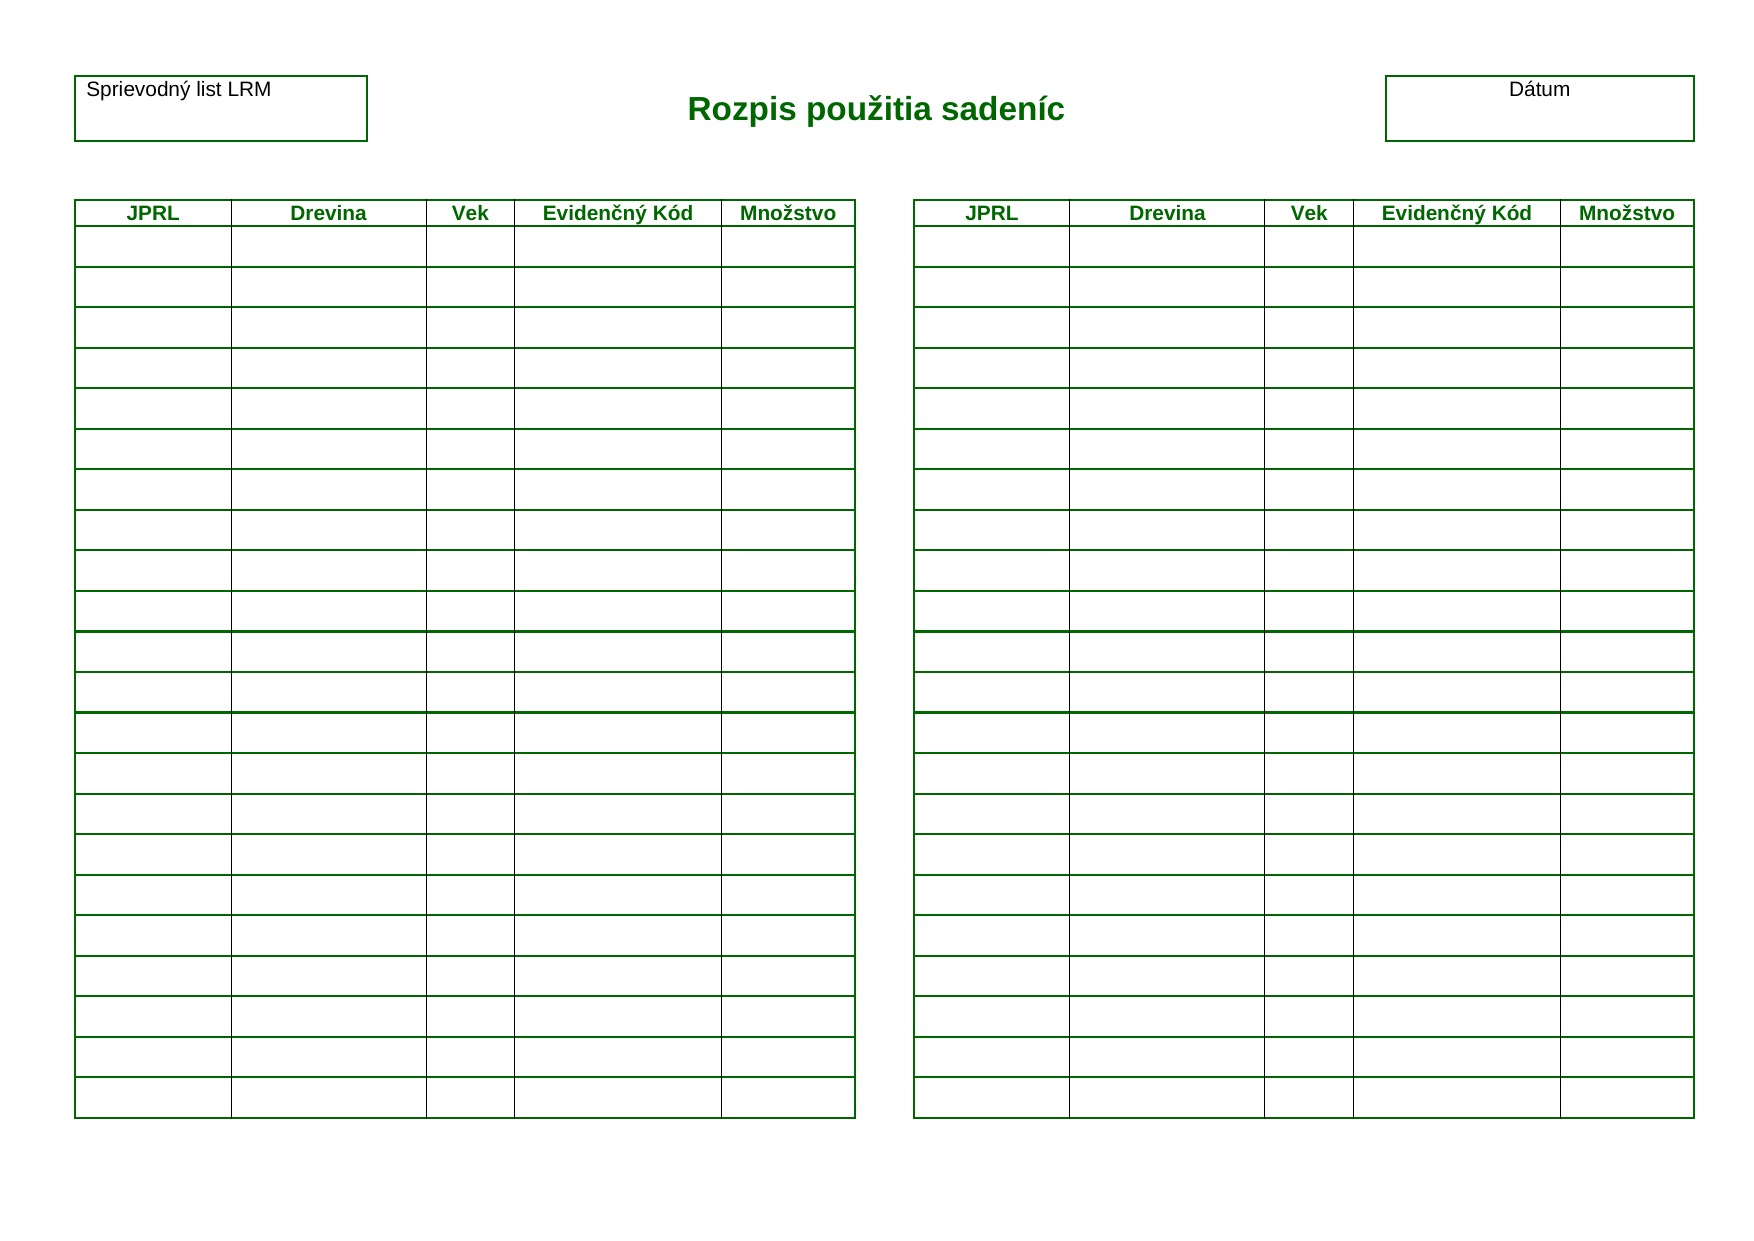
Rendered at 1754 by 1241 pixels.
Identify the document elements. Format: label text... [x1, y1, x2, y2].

table_cell [722, 957, 824, 995]
table_cell [1664, 876, 1693, 914]
table_cell [825, 308, 854, 347]
table_cell [825, 714, 854, 752]
table_cell [232, 227, 426, 266]
table_cell [76, 511, 231, 549]
table_cell [1561, 268, 1663, 306]
table_cell [915, 551, 1069, 590]
table_cell [915, 349, 1069, 387]
table_cell [1070, 592, 1264, 630]
table_cell [1354, 551, 1560, 590]
table_cell [825, 227, 854, 266]
table_cell [1561, 227, 1663, 266]
table_cell [915, 916, 1069, 954]
table_cell [1561, 1078, 1663, 1117]
table_cell [515, 876, 721, 914]
table_cell [427, 957, 514, 995]
table_cell [232, 268, 426, 306]
table_header Vek [1265, 201, 1353, 225]
table_cell [232, 592, 426, 630]
table_cell [825, 754, 854, 792]
table_cell [76, 308, 231, 347]
table_cell [515, 227, 721, 266]
table_cell [515, 997, 721, 1036]
table_cell [1265, 1038, 1353, 1076]
table_cell [1561, 795, 1663, 833]
table_cell [915, 1038, 1069, 1076]
table_cell [1354, 876, 1560, 914]
table_cell [427, 227, 514, 266]
table_cell [1265, 673, 1353, 711]
table_cell [76, 997, 231, 1036]
table_cell [722, 1038, 824, 1076]
table_cell [1354, 633, 1560, 671]
table_cell [515, 916, 721, 954]
table_cell [76, 389, 231, 428]
table_cell [1070, 511, 1264, 549]
table_cell [915, 389, 1069, 428]
table_cell [427, 592, 514, 630]
table_cell [825, 1078, 854, 1117]
table_cell [76, 227, 231, 266]
table_cell [1265, 551, 1353, 590]
table_cell [515, 308, 721, 347]
table_cell [722, 349, 824, 387]
table_cell [1664, 511, 1693, 549]
table_cell [232, 916, 426, 954]
table_cell [915, 835, 1069, 873]
table_cell [1664, 227, 1693, 266]
table_cell [722, 714, 824, 752]
table_cell [825, 633, 854, 671]
table_header JPRL [915, 201, 1069, 225]
table_cell [825, 551, 854, 590]
table_cell [1354, 592, 1560, 630]
table_cell [515, 268, 721, 306]
table_cell [76, 349, 231, 387]
table_cell [722, 308, 824, 347]
table_cell [1664, 916, 1693, 954]
table_cell [1265, 430, 1353, 468]
table_cell [515, 389, 721, 428]
table_cell [1354, 957, 1560, 995]
table_cell [427, 1078, 514, 1117]
table_cell [825, 876, 854, 914]
table_cell [427, 551, 514, 590]
table_cell [722, 592, 824, 630]
table_cell [1070, 997, 1264, 1036]
table_cell [825, 916, 854, 954]
table_cell [427, 997, 514, 1036]
table_cell [825, 795, 854, 833]
table_cell [76, 101, 366, 139]
table_cell [1354, 673, 1560, 711]
table_cell [915, 997, 1069, 1036]
table_cell [1354, 227, 1560, 266]
table_cell [515, 957, 721, 995]
table_cell [825, 389, 854, 428]
table_cell [722, 227, 824, 266]
table_cell [1070, 349, 1264, 387]
table_cell [1070, 795, 1264, 833]
table_cell [427, 876, 514, 914]
table_header JPRL [76, 201, 231, 225]
table_cell [232, 551, 426, 590]
table_header Množstvo [722, 201, 854, 225]
table_cell [1354, 511, 1560, 549]
table_cell [1265, 511, 1353, 549]
table_cell [1354, 754, 1560, 792]
table_cell [915, 592, 1069, 630]
table_cell [76, 633, 231, 671]
table_cell [232, 511, 426, 549]
table_cell [722, 511, 824, 549]
table_cell [915, 957, 1069, 995]
table_cell [915, 470, 1069, 509]
table_cell [427, 511, 514, 549]
table_cell [1664, 633, 1693, 671]
table_cell [1561, 714, 1663, 752]
table_cell [1265, 470, 1353, 509]
table_cell [1070, 754, 1264, 792]
table_cell [1265, 957, 1353, 995]
table_cell [1265, 349, 1353, 387]
table_cell [1664, 470, 1693, 509]
table_cell [1561, 876, 1663, 914]
table_cell [1070, 876, 1264, 914]
table_cell [722, 795, 824, 833]
table_cell [1354, 835, 1560, 873]
table_cell [427, 633, 514, 671]
table_cell [1354, 308, 1560, 347]
table_cell [232, 1078, 426, 1117]
table_cell [1070, 470, 1264, 509]
table_cell [1664, 1078, 1693, 1117]
table_cell [1664, 430, 1693, 468]
table_cell [1664, 673, 1693, 711]
table_cell [427, 470, 514, 509]
table_cell [515, 470, 721, 509]
table_cell [1664, 754, 1693, 792]
table_cell [427, 714, 514, 752]
table_cell [515, 1078, 721, 1117]
table_cell [232, 795, 426, 833]
table_header Evidenčný Kód [515, 201, 721, 225]
table_cell [722, 754, 824, 792]
table_cell [1070, 268, 1264, 306]
table_cell [825, 835, 854, 873]
table_cell [1561, 997, 1663, 1036]
table_cell [915, 511, 1069, 549]
table_cell [76, 714, 231, 752]
table_cell [1265, 389, 1353, 428]
table_header Rozpis použitia sadeníc [368, 75, 1385, 139]
table_cell [722, 673, 824, 711]
table_cell [427, 916, 514, 954]
table_cell [1354, 1078, 1560, 1117]
table_cell [427, 754, 514, 792]
table_cell [76, 916, 231, 954]
table_cell [915, 754, 1069, 792]
table_cell [76, 1038, 231, 1076]
table_cell [1070, 916, 1264, 954]
table_cell [1664, 308, 1693, 347]
table_cell [1265, 754, 1353, 792]
table_cell [1070, 714, 1264, 752]
table_cell [915, 633, 1069, 671]
table_cell [915, 1078, 1069, 1117]
table_cell [1070, 633, 1264, 671]
table_cell [1070, 551, 1264, 590]
table_cell [515, 835, 721, 873]
table_cell [232, 835, 426, 873]
table_cell [825, 592, 854, 630]
table_cell [722, 997, 824, 1036]
table_cell [1387, 101, 1693, 139]
table_cell [1265, 268, 1353, 306]
table_cell [515, 795, 721, 833]
table_cell [1561, 389, 1663, 428]
table_cell [232, 957, 426, 995]
table_cell [1561, 349, 1663, 387]
table_cell [1265, 633, 1353, 671]
table_cell [722, 430, 824, 468]
table_cell [1265, 876, 1353, 914]
table_cell [515, 754, 721, 792]
table_cell [1070, 227, 1264, 266]
table_cell [427, 430, 514, 468]
table_cell [825, 957, 854, 995]
table_cell [1664, 268, 1693, 306]
table_cell [722, 1078, 824, 1117]
table_cell [427, 389, 514, 428]
table_cell [1070, 1038, 1264, 1076]
table_cell [1354, 795, 1560, 833]
table_cell [915, 268, 1069, 306]
table_cell [722, 835, 824, 873]
table_cell [76, 795, 231, 833]
table_cell [1664, 714, 1693, 752]
table_cell [1070, 389, 1264, 428]
table_cell [232, 633, 426, 671]
table_cell [232, 349, 426, 387]
table_cell [1561, 430, 1663, 468]
table_cell [427, 349, 514, 387]
table_cell [232, 308, 426, 347]
table_header Vek [427, 201, 514, 225]
table_cell [1354, 1038, 1560, 1076]
table_cell [722, 916, 824, 954]
table_cell [915, 227, 1069, 266]
table_cell [232, 430, 426, 468]
table_cell [1354, 470, 1560, 509]
table_cell [1561, 1038, 1663, 1076]
table_cell [825, 511, 854, 549]
table_cell [1561, 957, 1663, 995]
table_cell [427, 1038, 514, 1076]
table_cell [1664, 349, 1693, 387]
table_cell [232, 754, 426, 792]
table_cell [1561, 633, 1663, 671]
table_cell [825, 1038, 854, 1076]
table_cell [1664, 592, 1693, 630]
table_cell [76, 835, 231, 873]
table_cell [1664, 835, 1693, 873]
table_cell [825, 673, 854, 711]
table_cell [515, 1038, 721, 1076]
table_cell [1265, 795, 1353, 833]
table_cell [722, 876, 824, 914]
table_cell [915, 876, 1069, 914]
table_cell [825, 430, 854, 468]
table_cell [1265, 592, 1353, 630]
table_cell [915, 673, 1069, 711]
table_cell [915, 430, 1069, 468]
table_cell [76, 470, 231, 509]
table_cell [1070, 1078, 1264, 1117]
table_header Drevina [232, 201, 426, 225]
table_cell [825, 349, 854, 387]
table_cell [1561, 754, 1663, 792]
table_cell [1664, 957, 1693, 995]
table_cell [722, 470, 824, 509]
table_cell [1265, 916, 1353, 954]
table_cell [76, 592, 231, 630]
table_header Drevina [1070, 201, 1264, 225]
table_cell [1354, 997, 1560, 1036]
table_header Množstvo [1561, 201, 1693, 225]
table_cell [427, 795, 514, 833]
table_cell [1561, 835, 1663, 873]
table_cell [232, 997, 426, 1036]
table_cell [1070, 957, 1264, 995]
table_cell [232, 1038, 426, 1076]
table_cell [515, 551, 721, 590]
table_cell [76, 430, 231, 468]
table_cell [76, 673, 231, 711]
table_cell [1561, 551, 1663, 590]
table_cell [515, 633, 721, 671]
table_cell [1354, 389, 1560, 428]
table_cell [1354, 714, 1560, 752]
table_cell [915, 308, 1069, 347]
table_cell [1561, 308, 1663, 347]
table_cell [1354, 349, 1560, 387]
table_cell [515, 511, 721, 549]
table_cell [1561, 592, 1663, 630]
table_cell [722, 389, 824, 428]
table_header Evidenčný Kód [1354, 201, 1560, 225]
table_cell [232, 389, 426, 428]
table_cell [1664, 389, 1693, 428]
table_cell [915, 714, 1069, 752]
table_cell [1265, 714, 1353, 752]
table_cell [1070, 835, 1264, 873]
table_cell [1664, 1038, 1693, 1076]
table_cell [76, 1078, 231, 1117]
table_cell [1070, 673, 1264, 711]
table_cell [1664, 795, 1693, 833]
table_cell [1265, 308, 1353, 347]
table_cell [515, 714, 721, 752]
table_cell [825, 997, 854, 1036]
table_header Sprievodný list LRM [76, 77, 366, 101]
table_cell [76, 957, 231, 995]
table_cell [76, 876, 231, 914]
table_cell [825, 268, 854, 306]
table_cell [1561, 673, 1663, 711]
table_cell [1265, 835, 1353, 873]
table_cell [1354, 268, 1560, 306]
table_cell [232, 470, 426, 509]
table_header Dátum [1387, 77, 1693, 101]
table_cell [722, 633, 824, 671]
table_cell [427, 835, 514, 873]
table_cell [76, 268, 231, 306]
table_cell [1664, 551, 1693, 590]
table_cell [515, 349, 721, 387]
table_cell [1070, 430, 1264, 468]
table_cell [76, 551, 231, 590]
table_cell [515, 673, 721, 711]
table_cell [722, 268, 824, 306]
table_cell [1354, 430, 1560, 468]
table_cell [915, 795, 1069, 833]
table_cell [427, 308, 514, 347]
table_cell [515, 430, 721, 468]
table_cell [1561, 916, 1663, 954]
table_cell [232, 876, 426, 914]
table_cell [76, 754, 231, 792]
table_cell [1070, 308, 1264, 347]
table_cell [1265, 997, 1353, 1036]
table_cell [515, 592, 721, 630]
table_cell [1561, 470, 1663, 509]
table_cell [1265, 1078, 1353, 1117]
table_cell [722, 551, 824, 590]
table_cell [232, 673, 426, 711]
table_cell [232, 714, 426, 752]
table_cell [825, 470, 854, 509]
table_cell [1265, 227, 1353, 266]
table_cell [427, 673, 514, 711]
table_cell [427, 268, 514, 306]
table_cell [1561, 511, 1663, 549]
table_cell [1664, 997, 1693, 1036]
table_cell [1354, 916, 1560, 954]
